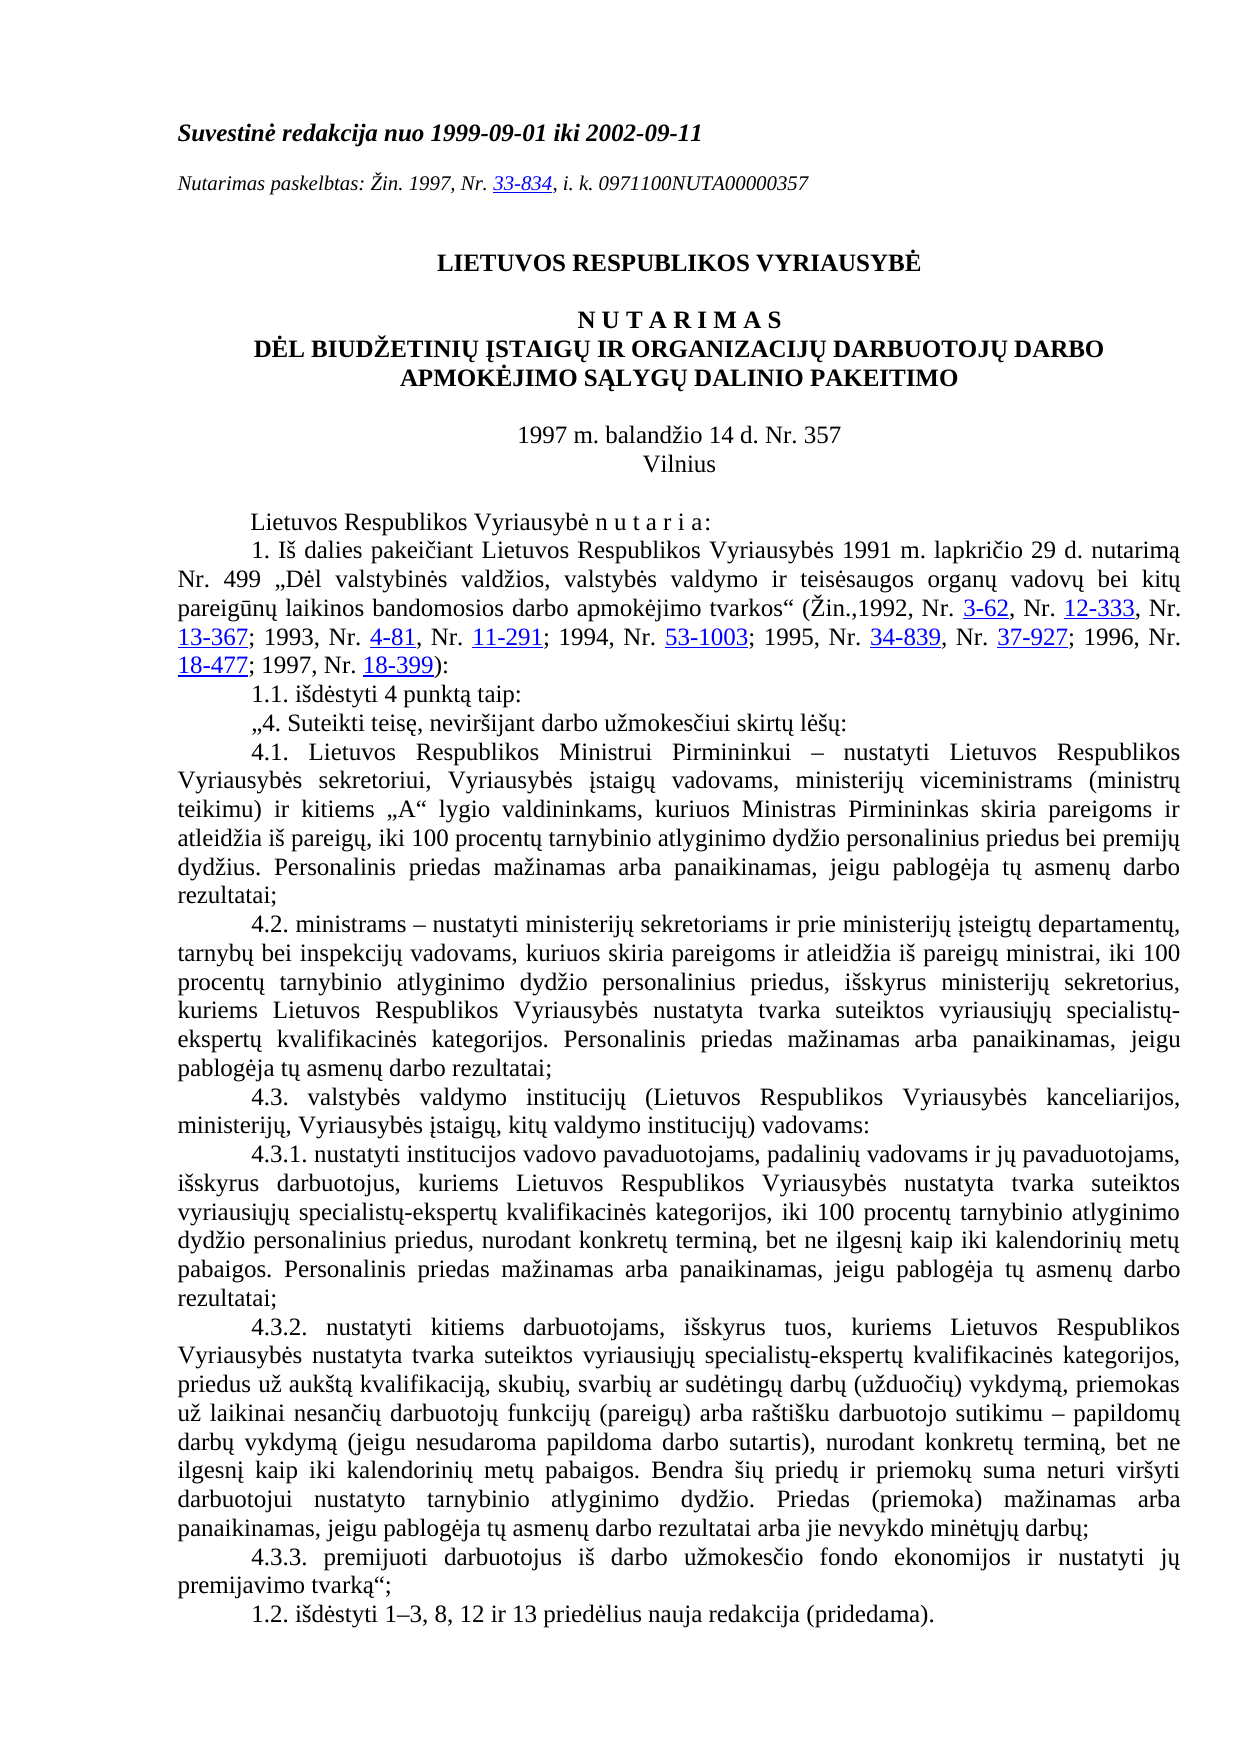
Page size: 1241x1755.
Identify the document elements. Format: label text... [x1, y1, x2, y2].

text 1. Iš dalies pakeičiant Lietuvos Respublikos Vyriausybės 1991 m. lapkričio 29 d. nutarimą Nr. 499 „Dėl valstybinės valdžios, valstybės valdymo ir teisėsaugos organų vadovų bei kitų pareigūnų laikinos bandomosios darbo apmokėjimo tvarkos“ (Žin.,1992, Nr. 3-62, Nr. 12-333, Nr. 13-367; 1993, Nr. 4-81, Nr. 11-291; 1994, Nr. 53-1003; 1995, Nr. 34-839, Nr. 37-927; 1996, Nr. 18-477; 1997, Nr. 18-399): [177, 535, 1181, 679]
text 1.1. išdėstyti 4 punktą taip: [177, 679, 1181, 708]
text DĖL BIUDŽETINIŲ ĮSTAIGŲ IR ORGANIZACIJŲ DARBUOTOJŲ DARBO APMOKĖJIMO SĄLYGŲ DALINIO PAKEITIMO [177, 334, 1181, 392]
text Vilnius [177, 449, 1181, 478]
text Suvestinė redakcija nuo 1999-09-01 iki 2002-09-11 [177, 118, 1181, 147]
text 4.1. Lietuvos Respublikos Ministrui Pirmininkui – nustatyti Lietuvos Respublikos Vyriausybės sekretoriui, Vyriausybės įstaigų vadovams, ministerijų viceministrams (ministrų teikimu) ir kitiems „A“ lygio valdininkams, kuriuos Ministras Pirmininkas skiria pareigoms ir atleidžia iš pareigų, iki 100 procentų tarnybinio atlyginimo dydžio personalinius priedus bei premijų dydžius. Personalinis priedas mažinamas arba panaikinamas, jeigu pablogėja tų asmenų darbo rezultatai; [177, 737, 1181, 909]
text 4.3. valstybės valdymo institucijų (Lietuvos Respublikos Vyriausybės kanceliarijos, ministerijų, Vyriausybės įstaigų, kitų valdymo institucijų) vadovams: [177, 1082, 1181, 1139]
text Lietuvos Respublikos Vyriausybė nutaria: [177, 507, 1181, 535]
text 1.2. išdėstyti 1–3, 8, 12 ir 13 priedėlius nauja redakcija (pridedama). [177, 1599, 1181, 1628]
text 4.3.1. nustatyti institucijos vadovo pavaduotojams, padalinių vadovams ir jų pavaduotojams, išskyrus darbuotojus, kuriems Lietuvos Respublikos Vyriausybės nustatyta tvarka suteiktos vyriausiųjų specialistų-ekspertų kvalifikacinės kategorijos, iki 100 procentų tarnybinio atlyginimo dydžio personalinius priedus, nurodant konkretų terminą, bet ne ilgesnį kaip iki kalendorinių metų pabaigos. Personalinis priedas mažinamas arba panaikinamas, jeigu pablogėja tų asmenų darbo rezultatai; [177, 1139, 1181, 1312]
text 4.3.3. premijuoti darbuotojus iš darbo užmokesčio fondo ekonomijos ir nustatyti jų premijavimo tvarką“; [177, 1542, 1181, 1599]
text 4.2. ministrams – nustatyti ministerijų sekretoriams ir prie ministerijų įsteigtų departamentų, tarnybų bei inspekcijų vadovams, kuriuos skiria pareigoms ir atleidžia iš pareigų ministrai, iki 100 procentų tarnybinio atlyginimo dydžio personalinius priedus, išskyrus ministerijų sekretorius, kuriems Lietuvos Respublikos Vyriausybės nustatyta tvarka suteiktos vyriausiųjų specialistų-ekspertų kvalifikacinės kategorijos. Personalinis priedas mažinamas arba panaikinamas, jeigu pablogėja tų asmenų darbo rezultatai; [177, 909, 1181, 1082]
text LIETUVOS RESPUBLIKOS VYRIAUSYBĖ [177, 248, 1181, 277]
text 1997 m. balandžio 14 d. Nr. 357 [177, 420, 1181, 449]
text N U T A R I M A S [177, 305, 1181, 334]
text Nutarimas paskelbtas: Žin. 1997, Nr. 33-834, i. k. 0971100NUTA00000357 [177, 171, 1181, 195]
text „4. Suteikti teisę, neviršijant darbo užmokesčiui skirtų lėšų: [177, 708, 1181, 737]
text 4.3.2. nustatyti kitiems darbuotojams, išskyrus tuos, kuriems Lietuvos Respublikos Vyriausybės nustatyta tvarka suteiktos vyriausiųjų specialistų-ekspertų kvalifikacinės kategorijos, priedus už aukštą kvalifikaciją, skubių, svarbių ar sudėtingų darbų (užduočių) vykdymą, priemokas už laikinai nesančių darbuotojų funkcijų (pareigų) arba raštišku darbuotojo sutikimu – papildomų darbų vykdymą (jeigu nesudaroma papildoma darbo sutartis), nurodant konkretų terminą, bet ne ilgesnį kaip iki kalendorinių metų pabaigos. Bendra šių priedų ir priemokų suma neturi viršyti darbuotojui nustatyto tarnybinio atlyginimo dydžio. Priedas (priemoka) mažinamas arba panaikinamas, jeigu pablogėja tų asmenų darbo rezultatai arba jie nevykdo minėtųjų darbų; [177, 1312, 1181, 1542]
